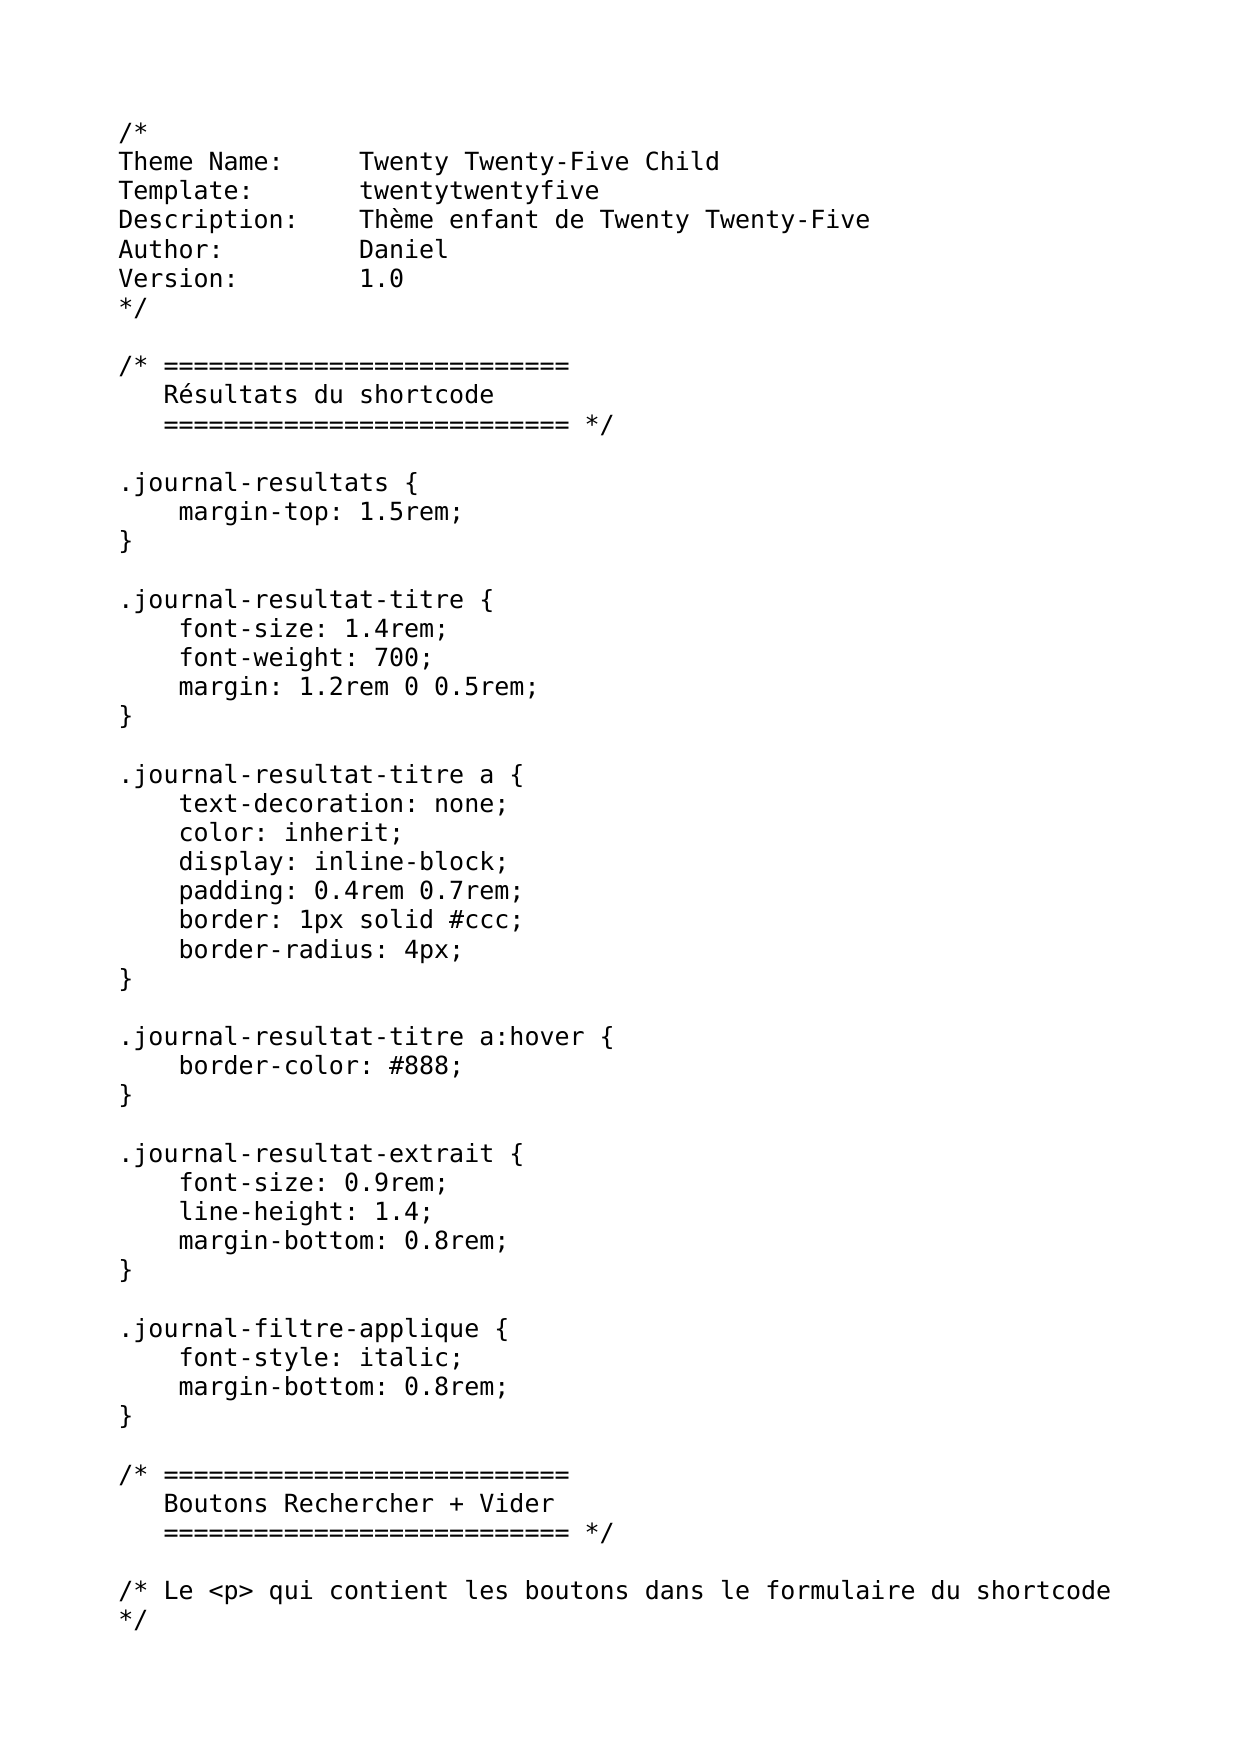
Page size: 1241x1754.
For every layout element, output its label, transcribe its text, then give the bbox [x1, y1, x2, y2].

text /* Theme Name: Twenty Twenty-Five Child Template: twentytwentyfive Description: Thème enfant de Twenty Twenty-Five Author: Daniel Version: 1.0 */ /* =========================== Résultats du shortcode =========================== */ .journal-resultats { margin-top: 1.5rem; } .journal-resultat-titre { font-size: 1.4rem; font-weight: 700; margin: 1.2rem 0 0.5rem; } .journal-resultat-titre a { text-decoration: none; color: inherit; display: inline-block; padding: 0.4rem 0.7rem; border: 1px solid #ccc; border-radius: 4px; } .journal-resultat-titre a:hover { border-color: #888; } .journal-resultat-extrait { font-size: 0.9rem; line-height: 1.4; margin-bottom: 0.8rem; } .journal-filtre-applique { font-style: italic; margin-bottom: 0.8rem; } /* =========================== Boutons Rechercher + Vider =========================== */ /* Le <p> qui contient les boutons dans le formulaire du shortcode */ [118, 118, 1122, 1635]
